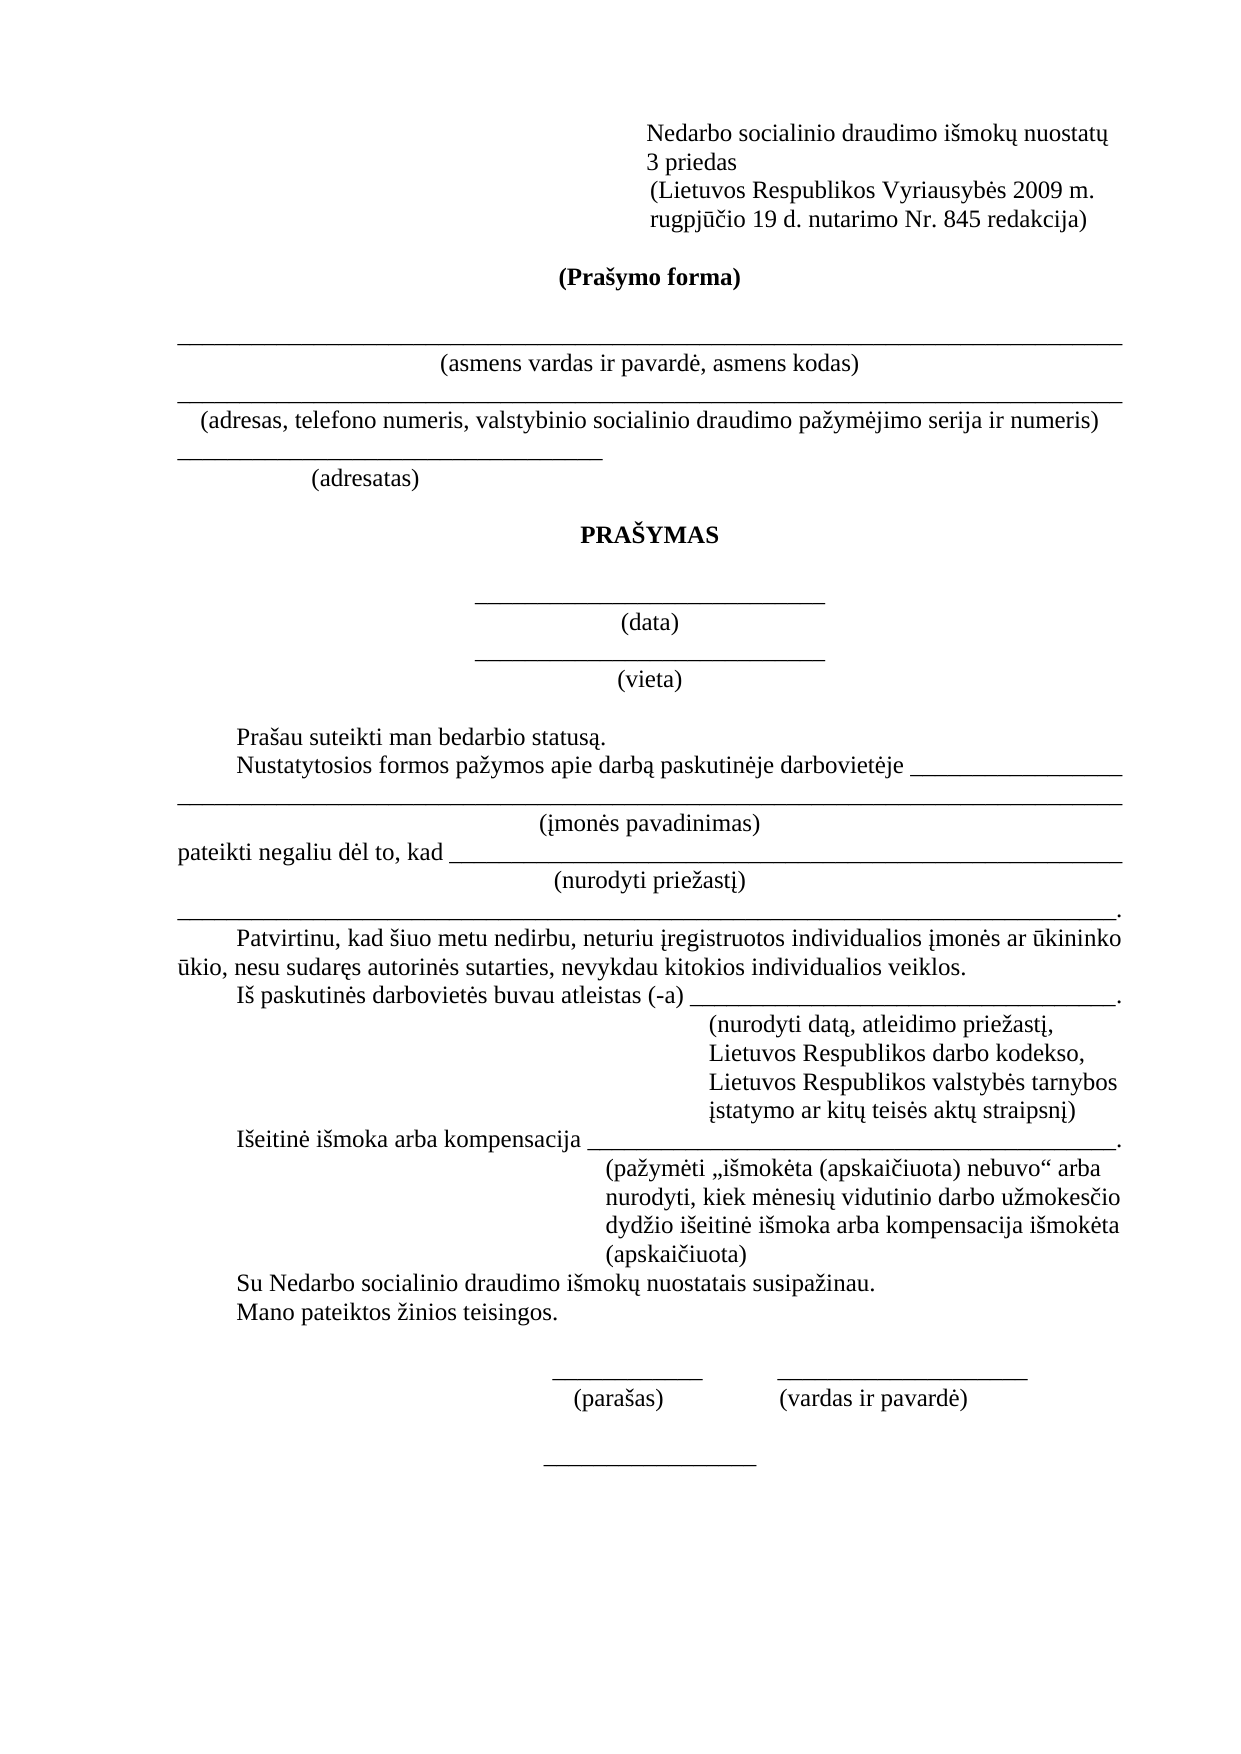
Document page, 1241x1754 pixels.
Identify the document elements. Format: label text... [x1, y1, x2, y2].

text (asmens vardas ir pavardė, asmens kodas) [177, 348, 1122, 377]
text pateikti negaliu dėl to, kad [177, 837, 1122, 866]
text _ . [177, 894, 1122, 923]
text (įmonės pavadinimas) [177, 808, 1122, 837]
text _ [177, 377, 1122, 402]
text Iš paskutinės darbovietės buvau atleistas (-a) . [177, 981, 1122, 1009]
text _________________ [177, 1441, 1122, 1469]
text PRAŠYMAS [177, 521, 1122, 549]
text ____________________________ [177, 636, 1122, 664]
text (parašas) (vardas ir pavardė) [177, 1383, 1122, 1412]
text __________________________________ [177, 434, 1122, 463]
text Išeitinė išmoka arba kompensacija . [177, 1124, 1122, 1153]
text ____________ ____________________ [177, 1354, 1122, 1383]
text Nustatytosios formos pažymos apie darbą paskutinėje darbovietėje [177, 751, 1122, 779]
text Patvirtinu, kad šiuo metu nedirbu, neturiu įregistruotos individualios įmonės ar ūkininko ūkio, nesu sudaręs autorinės sutarties, nevykdau kitokios individualios veiklos. [177, 923, 1122, 981]
text _ [177, 319, 1122, 344]
text Nedarbo socialinio draudimo išmokų nuostatų 3 priedas [646, 118, 1122, 176]
text (adresas, telefono numeris, valstybinio socialinio draudimo pažymėjimo serija ir numeris) [177, 406, 1122, 434]
text (Lietuvos Respublikos Vyriausybės 2009 m. rugpjūčio 19 d. nutarimo Nr. 845 redakcija) [650, 176, 1122, 233]
text _ [177, 779, 1122, 804]
text Mano pateiktos žinios teisingos. [177, 1297, 1122, 1326]
text (nurodyti priežastį) [177, 866, 1122, 894]
text ____________________________ [177, 578, 1122, 607]
text (nurodyti datą, atleidimo priežastį, Lietuvos Respublikos darbo kodekso, Lietuvos Respublikos valstybės tarnybos įstatymo ar kitų teisės aktų straipsnį) [709, 1009, 1122, 1124]
text (Prašymo forma) [177, 262, 1122, 291]
text (vieta) [177, 664, 1122, 693]
text Prašau suteikti man bedarbio statusą. [177, 722, 1122, 751]
text (adresatas) [252, 463, 1122, 492]
text (pažymėti „išmokėta (apskaičiuota) nebuvo“ arba nurodyti, kiek mėnesių vidutinio darbo užmokesčio dydžio išeitinė išmoka arba kompensacija išmokėta (apskaičiuota) [605, 1153, 1122, 1268]
text (data) [177, 607, 1122, 636]
text Su Nedarbo socialinio draudimo išmokų nuostatais susipažinau. [177, 1268, 1122, 1297]
